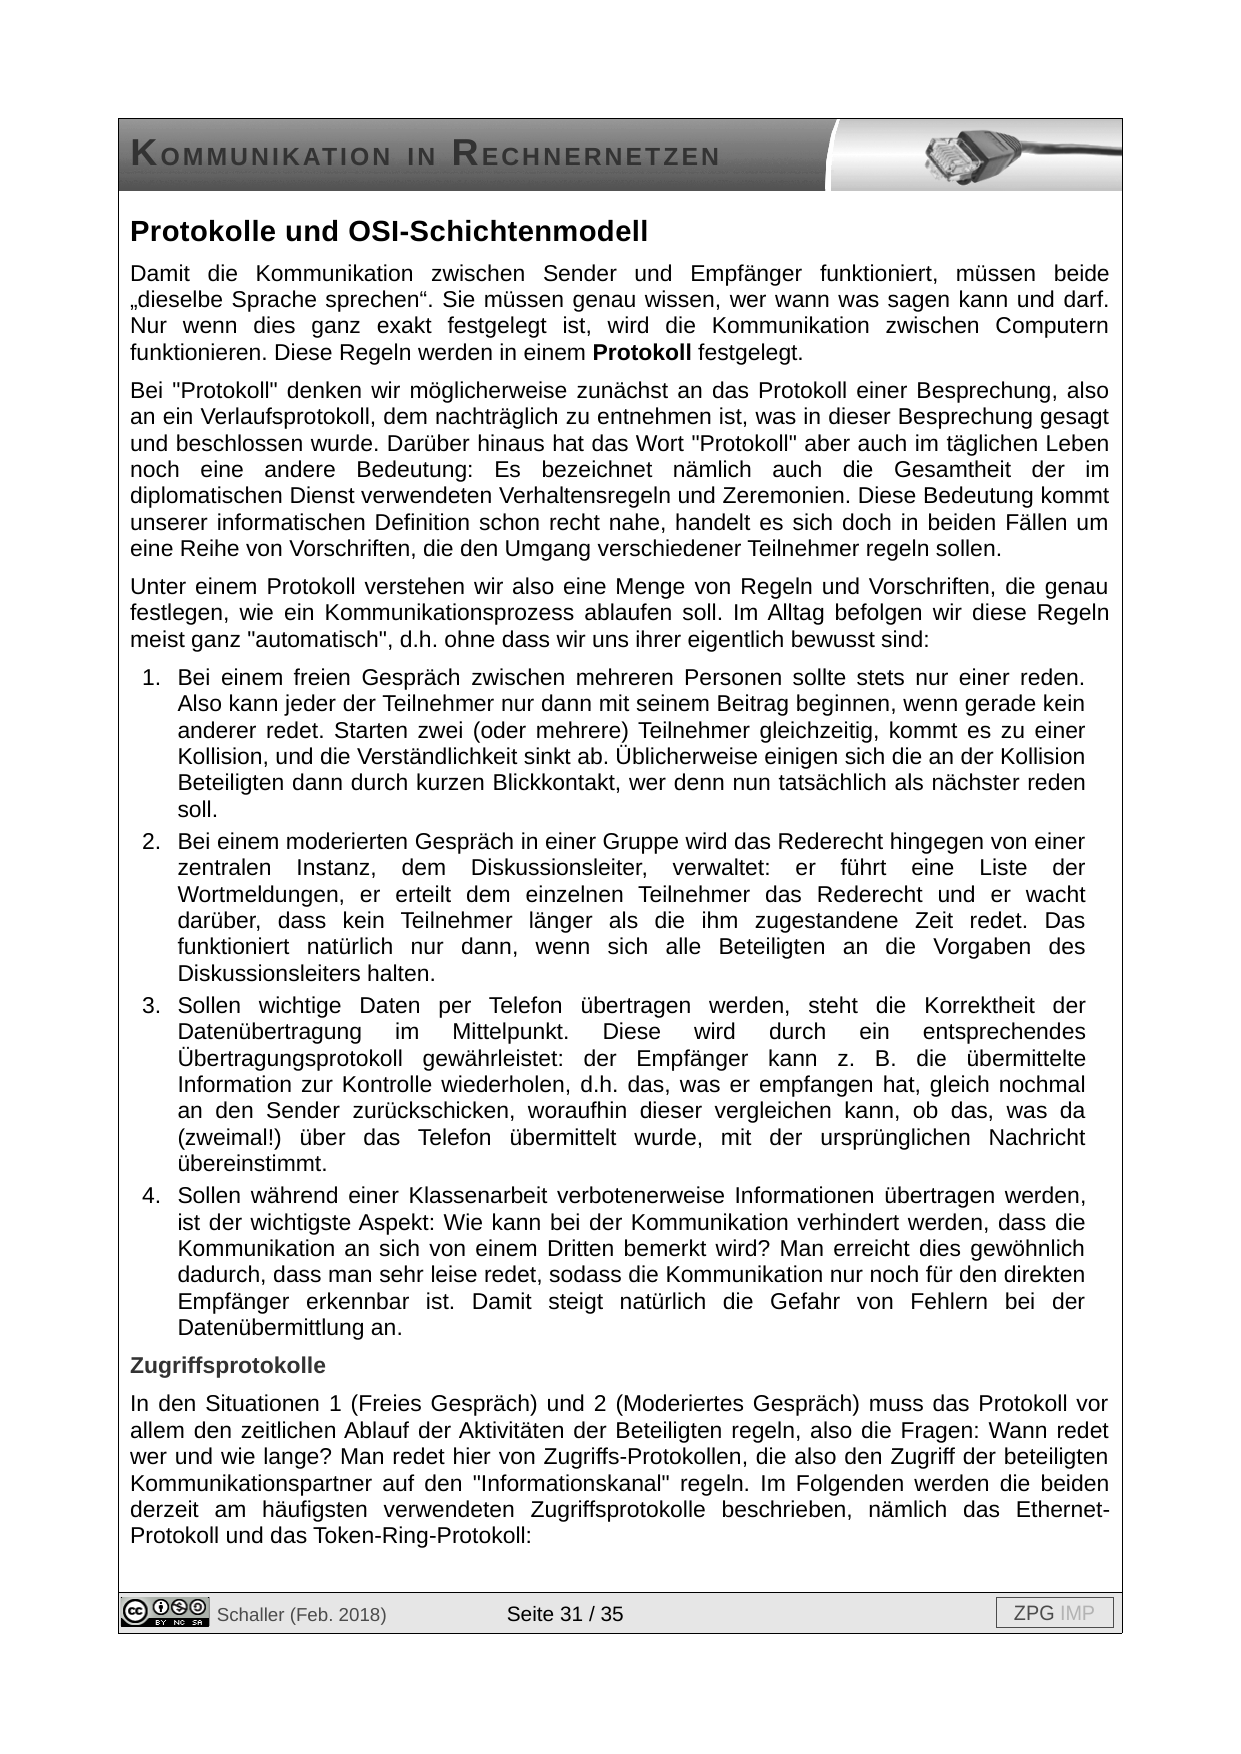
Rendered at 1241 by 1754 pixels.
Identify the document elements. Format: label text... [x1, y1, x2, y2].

text Protokolle und OSI-Schichtenmodell [130, 214, 1110, 248]
text Damit die Kommunikation zwischen Sender und Empfänger funktioniert, müssen beide „dieselbe Sprache sprechen“. Sie müssen genau wissen, wer wann was sagen kann und darf. Nur wenn dies ganz exakt festgelegt ist, wird die Kommunikation zwischen Computern funktionieren. Diese Regeln werden in einem Protokoll festgelegt. [130, 259, 1110, 365]
text In den Situationen 1 (Freies Gespräch) und 2 (Moderiertes Gespräch) muss das Protokoll vor allem den zeitlichen Ablauf der Aktivitäten der Beteiligten regeln, also die Fragen: Wann redet wer und wie lange? Man redet hier von Zugriffs-Protokollen, die also den Zugriff der beteiligten Kommunikationspartner auf den "Informationskanal" regeln. Im Folgenden werden die beiden derzeit am häufigsten verwendeten Zugriffsprotokolle beschrieben, nämlich das Ethernet-Protokoll und das Token-Ring-Protokoll: [130, 1390, 1110, 1548]
text Unter einem Protokoll verstehen wir also eine Menge von Regeln und Vorschriften, die genau festlegen, wie ein Kommunikationsprozess ablaufen soll. Im Alltag befolgen wir diese Regeln meist ganz "automatisch", d.h. ohne dass wir uns ihrer eigentlich bewusst sind: [130, 573, 1110, 652]
picture [119, 119, 1122, 191]
text Zugriffsprotokolle [130, 1352, 1110, 1379]
list Sollen während einer Klassenarbeit verbotenerweise Informationen übertragen werden, ist der wichtigste Aspekt: Wie kann bei der Kommunikation verhindert werden, dass die Kommunikation an sich von einem Dritten bemerkt wird? Man erreicht dies gewöhnlich dadurch, dass man sehr leise redet, sodass die Kommunikation nur noch für den direkten Empfänger erkennbar ist. Damit steigt natürlich die Gefahr von Fehlern bei der Datenübermittlung an. [142, 1182, 1087, 1341]
list Sollen wichtige Daten per Telefon übertragen werden, steht die Korrektheit der Datenübertragung im Mittelpunkt. Diese wird durch ein entsprechendes Übertragungsprotokoll gewährleistet: der Empfänger kann z. B. die übermittelte Information zur Kontrolle wiederholen, d.h. das, was er empfangen hat, gleich nochmal an den Sender zurückschicken, woraufhin dieser vergleichen kann, ob das, was da (zweimal!) über das Telefon übermittelt wurde, mit der ursprünglichen Nachricht übereinstimmt. [142, 992, 1087, 1176]
text Bei "Protokoll" denken wir möglicherweise zunächst an das Protokoll einer Besprechung, also an ein Verlaufsprotokoll, dem nachträglich zu entnehmen ist, was in dieser Besprechung gesagt und beschlossen wurde. Darüber hinaus hat das Wort "Protokoll" aber auch im täglichen Leben noch eine andere Bedeutung: Es bezeichnet nämlich auch die Gesamtheit der im diplomatischen Dienst verwendeten Verhaltensregeln und Zeremonien. Diese Bedeutung kommt unserer informatischen Definition schon recht nahe, handelt es sich doch in beiden Fällen um eine Reihe von Vorschriften, die den Umgang verschiedener Teilnehmer regeln sollen. [130, 377, 1110, 561]
list Bei einem freien Gespräch zwischen mehreren Personen sollte stets nur einer reden. Also kann jeder der Teilnehmer nur dann mit seinem Beitrag beginnen, wenn gerade kein anderer redet. Starten zwei (oder mehrere) Teilnehmer gleichzeitig, kommt es zu einer Kollision, und die Verständlichkeit sinkt ab. Üblicherweise einigen sich die an der Kollision Beteiligten dann durch kurzen Blickkontakt, wer denn nun tatsächlich als nächster reden soll. [142, 664, 1087, 822]
list Bei einem moderierten Gespräch in einer Gruppe wird das Rederecht hingegen von einer zentralen Instanz, dem Diskussionsleiter, verwaltet: er führt eine Liste der Wortmeldungen, er erteilt dem einzelnen Teilnehmer das Rederecht und er wacht darüber, dass kein Teilnehmer länger als die ihm zugestandene Zeit redet. Das funktioniert natürlich nur dann, wenn sich alle Beteiligten an die Vorgaben des Diskussionsleiters halten. [142, 828, 1087, 986]
picture [120, 1597, 210, 1627]
